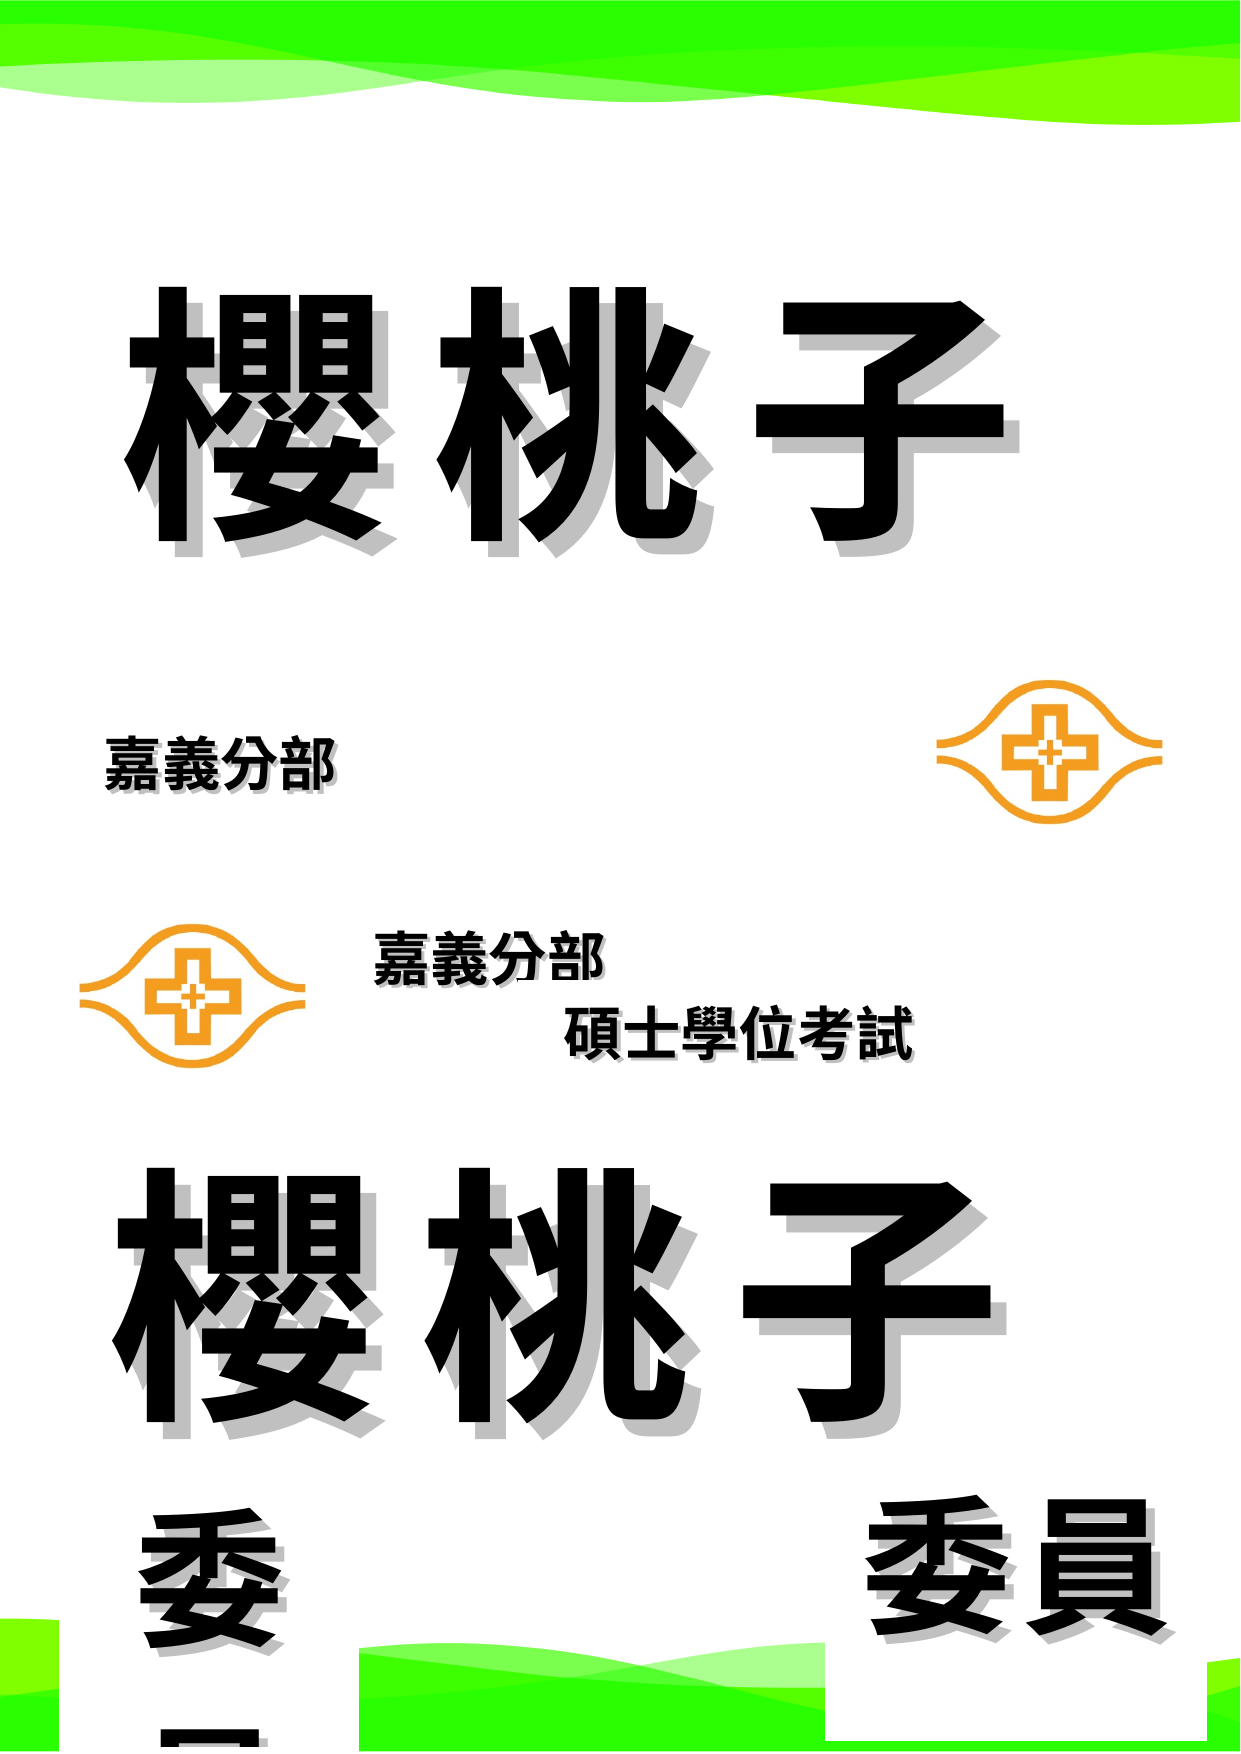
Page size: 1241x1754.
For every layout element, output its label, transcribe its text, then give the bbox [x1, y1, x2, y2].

text 委員 [74, 1461, 344, 1746]
table_cell [59, 367, 1183, 711]
table_cell [59, 882, 1183, 1077]
table_cell [326, 1053, 518, 1077]
table_header [59, 196, 1183, 596]
table_cell [959, 1053, 1183, 1397]
table_cell [59, 711, 1183, 882]
text 櫻桃子 [73, 1084, 1037, 1469]
table_cell [359, 1397, 1207, 1741]
